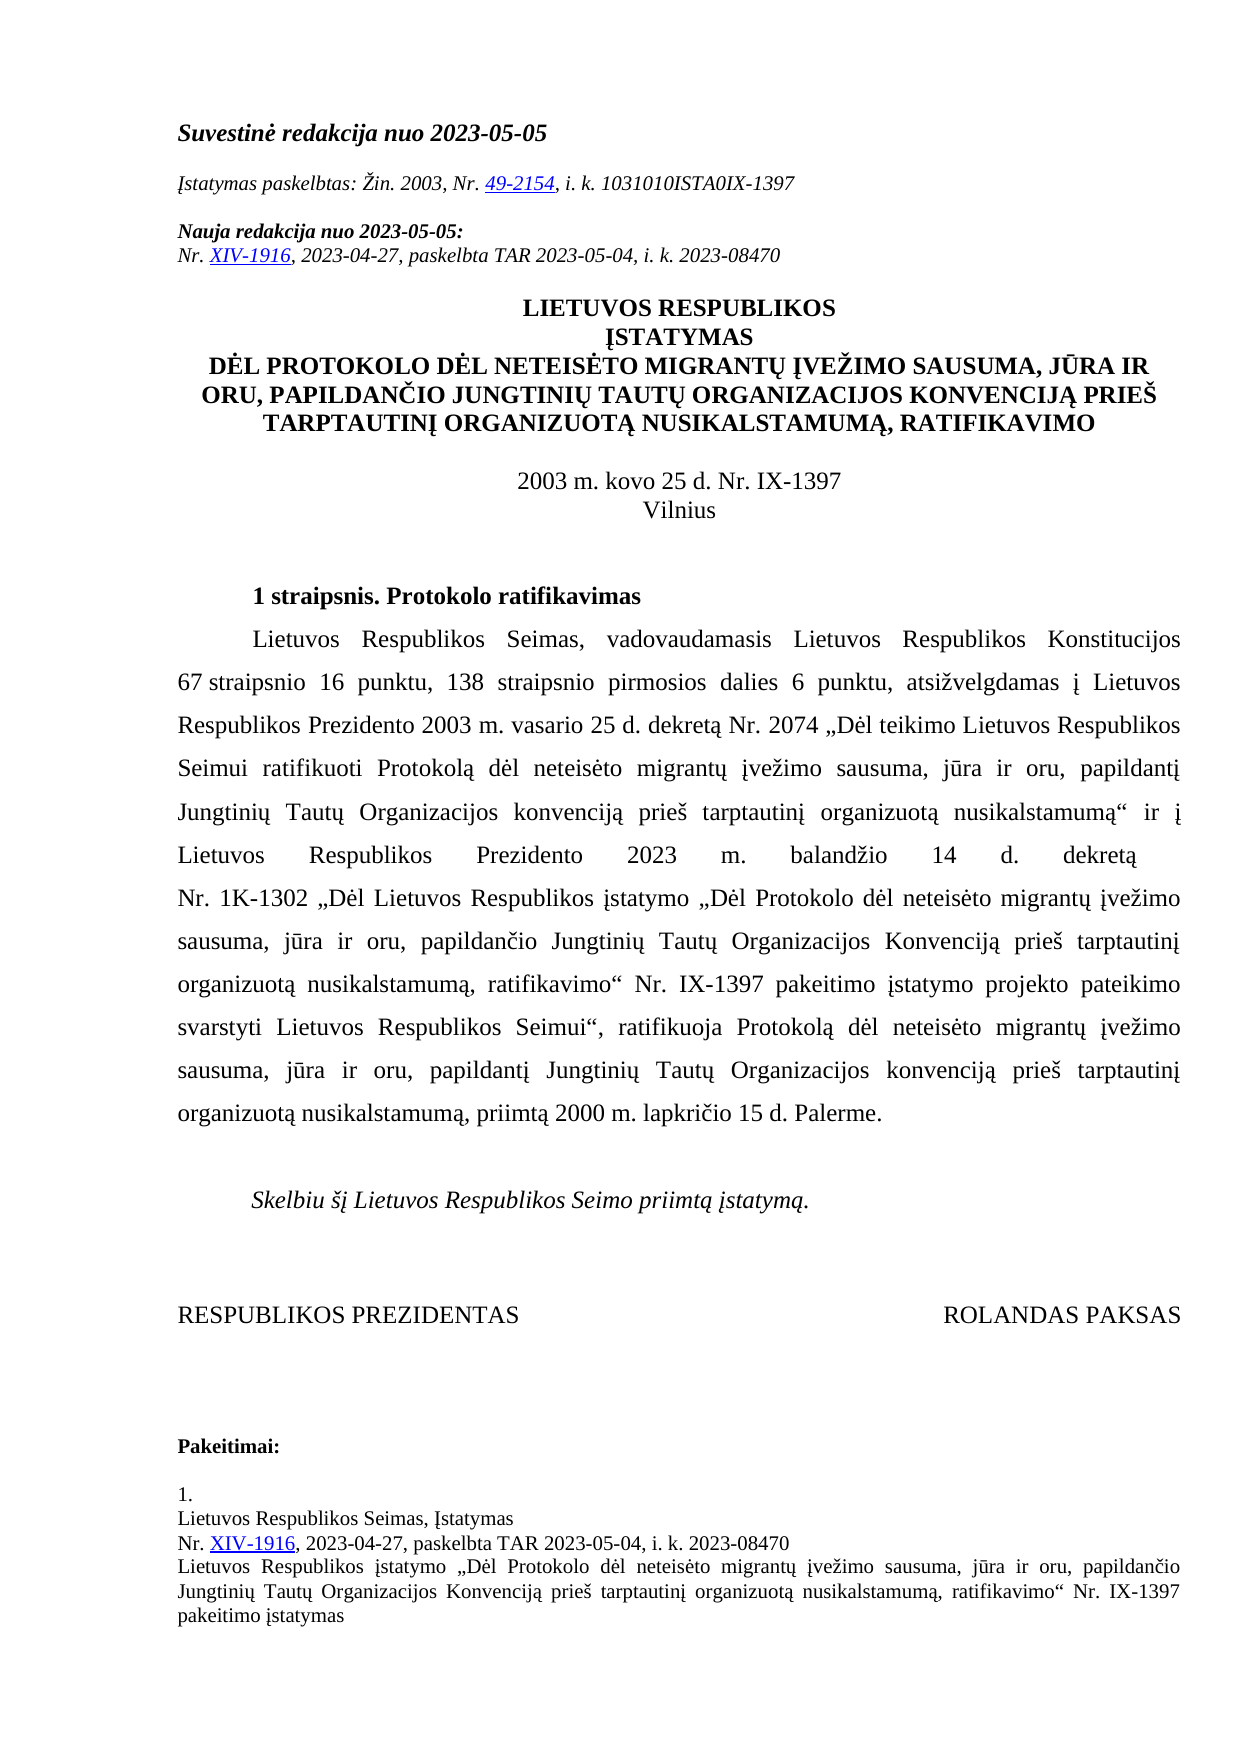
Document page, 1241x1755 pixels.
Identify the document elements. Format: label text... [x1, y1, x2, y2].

text DĖL PROTOKOLO DĖL NETEISĖTO MIGRANTŲ ĮVEŽIMO SAUSUMA, JŪRA IR ORU, PAPILDANČIO JUNGTINIŲ TAUTŲ ORGANIZACIJOS KONVENCIJĄ PRIEŠ TARPTAUTINĮ ORGANIZUOTĄ NUSIKALSTAMUMĄ, RATIFIKAVIMO [177, 351, 1181, 437]
text Skelbiu šį Lietuvos Respublikos Seimo priimtą įstatymą. [177, 1185, 1181, 1213]
text Nr. XIV-1916, 2023-04-27, paskelbta TAR 2023-05-04, i. k. 2023-08470 [177, 1530, 1181, 1554]
text 1. [177, 1482, 1181, 1506]
text Suvestinė redakcija nuo 2023-05-05 [177, 118, 1181, 147]
text 1 straipsnis. Protokolo ratifikavimas [177, 581, 1181, 610]
text ĮSTATYMAS [177, 322, 1181, 351]
text RESPUBLIKOS PREZIDENTAS ROLANDAS PAKSAS [177, 1300, 1181, 1328]
text Įstatymas paskelbtas: Žin. 2003, Nr. 49-2154, i. k. 1031010ISTA0IX-1397 [177, 171, 1181, 195]
text 2003 m. kovo 25 d. Nr. IX-1397 [177, 466, 1181, 495]
text Nr. XIV-1916, 2023-04-27, paskelbta TAR 2023-05-04, i. k. 2023-08470 [177, 243, 1181, 267]
text Lietuvos Respublikos Seimas, vadovaudamasis Lietuvos Respublikos Konstitucijos 67 straipsnio 16 punktu, 138 straipsnio pirmosios dalies 6 punktu, atsižvelgdamas į Lietuvos Respublikos Prezidento 2003 m. vasario 25 d. dekretą Nr. 2074 „Dėl teikimo Lietuvos Respublikos Seimui ratifikuoti Protokolą dėl neteisėto migrantų įvežimo sausuma, jūra ir oru, papildantį Jungtinių Tautų Organizacijos konvenciją prieš tarptautinį organizuotą nusikalstamumą“ ir į Lietuvos Respublikos Prezidento 2023 m. balandžio 14 d. dekretą Nr. 1K-1302 „Dėl Lietuvos Respublikos įstatymo „Dėl Protokolo dėl neteisėto migrantų įvežimo sausuma, jūra ir oru, papildančio Jungtinių Tautų Organizacijos Konvenciją prieš tarptautinį organizuotą nusikalstamumą, ratifikavimo“ Nr. IX-1397 pakeitimo įstatymo projekto pateikimo svarstyti Lietuvos Respublikos Seimui“, ratifikuoja Protokolą dėl neteisėto migrantų įvežimo sausuma, jūra ir oru, papildantį Jungtinių Tautų Organizacijos konvenciją prieš tarptautinį organizuotą nusikalstamumą, priimtą 2000 m. lapkričio 15 d. Palerme. [177, 624, 1181, 1127]
text Lietuvos Respublikos Seimas, Įstatymas [177, 1506, 1181, 1530]
text Lietuvos Respublikos įstatymo „Dėl Protokolo dėl neteisėto migrantų įvežimo sausuma, jūra ir oru, papildančio Jungtinių Tautų Organizacijos Konvenciją prieš tarptautinį organizuotą nusikalstamumą, ratifikavimo“ Nr. IX-1397 pakeitimo įstatymas [177, 1554, 1181, 1627]
text LIETUVOS RESPUBLIKOS [177, 293, 1181, 322]
text Nauja redakcija nuo 2023-05-05: [177, 219, 1181, 243]
text Pakeitimai: [177, 1434, 1181, 1458]
text Vilnius [177, 495, 1181, 523]
